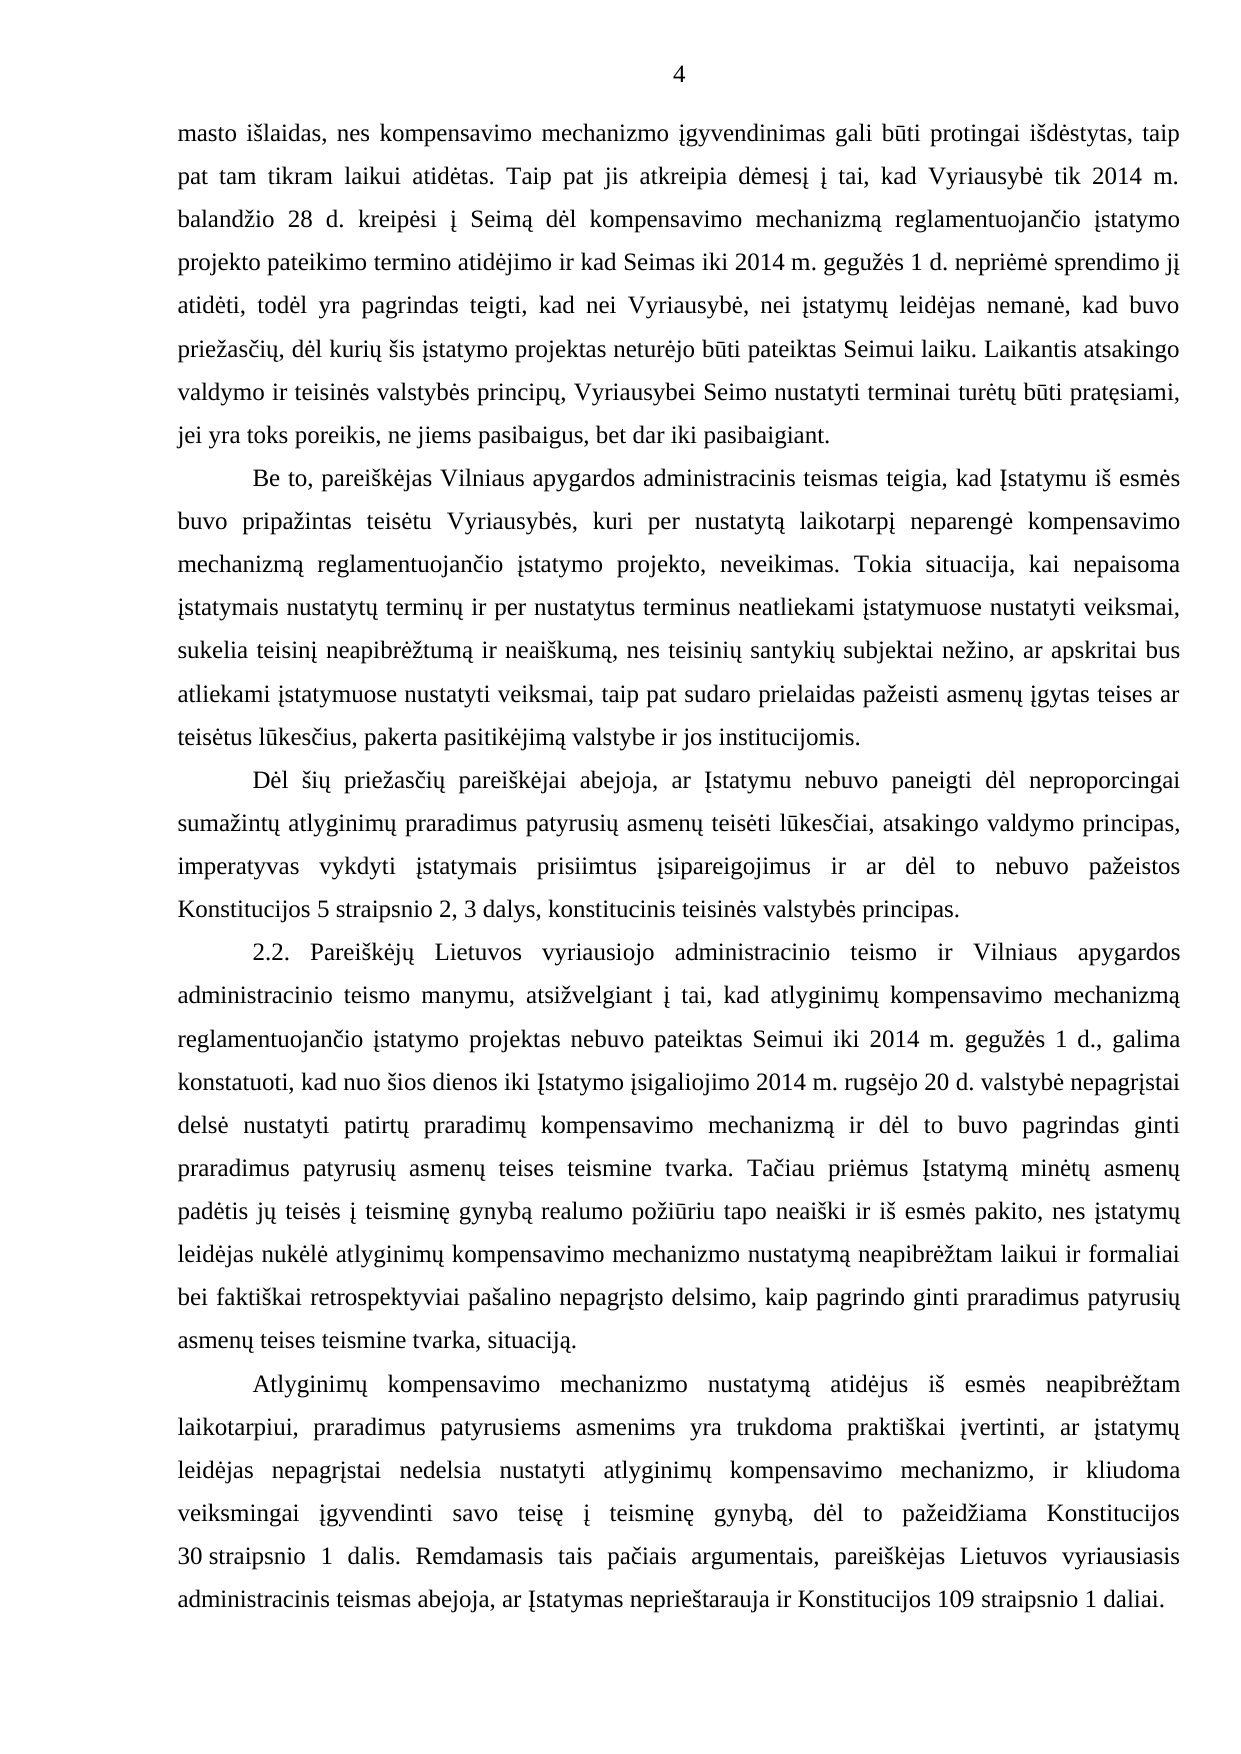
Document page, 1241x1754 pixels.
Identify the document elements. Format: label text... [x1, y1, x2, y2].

text masto išlaidas, nes kompensavimo mechanizmo įgyvendinimas gali būti protingai išdėstytas, taip pat tam tikram laikui atidėtas. Taip pat jis atkreipia dėmesį į tai, kad Vyriausybė tik 2014 m. balandžio 28 d. kreipėsi į Seimą dėl kompensavimo mechanizmą reglamentuojančio įstatymo projekto pateikimo termino atidėjimo ir kad Seimas iki 2014 m. gegužės 1 d. nepriėmė sprendimo jį atidėti, todėl yra pagrindas teigti, kad nei Vyriausybė, nei įstatymų leidėjas nemanė, kad buvo priežasčių, dėl kurių šis įstatymo projektas neturėjo būti pateiktas Seimui laiku. Laikantis atsakingo valdymo ir teisinės valstybės principų, Vyriausybei Seimo nustatyti terminai turėtų būti pratęsiami, jei yra toks poreikis, ne jiems pasibaigus, bet dar iki pasibaigiant. [177, 118, 1181, 449]
text 2.2. Pareiškėjų Lietuvos vyriausiojo administracinio teismo ir Vilniaus apygardos administracinio teismo manymu, atsižvelgiant į tai, kad atlyginimų kompensavimo mechanizmą reglamentuojančio įstatymo projektas nebuvo pateiktas Seimui iki 2014 m. gegužės 1 d., galima konstatuoti, kad nuo šios dienos iki Įstatymo įsigaliojimo 2014 m. rugsėjo 20 d. valstybė nepagrįstai delsė nustatyti patirtų praradimų kompensavimo mechanizmą ir dėl to buvo pagrindas ginti praradimus patyrusių asmenų teises teismine tvarka. Tačiau priėmus Įstatymą minėtų asmenų padėtis jų teisės į teisminę gynybą realumo požiūriu tapo neaiški ir iš esmės pakito, nes įstatymų leidėjas nukėlė atlyginimų kompensavimo mechanizmo nustatymą neapibrėžtam laikui ir formaliai bei faktiškai retrospektyviai pašalino nepagrįsto delsimo, kaip pagrindo ginti praradimus patyrusių asmenų teises teismine tvarka, situaciją. [177, 937, 1181, 1354]
text Dėl šių priežasčių pareiškėjai abejoja, ar Įstatymu nebuvo paneigti dėl neproporcingai sumažintų atlyginimų praradimus patyrusių asmenų teisėti lūkesčiai, atsakingo valdymo principas, imperatyvas vykdyti įstatymais prisiimtus įsipareigojimus ir ar dėl to nebuvo pažeistos Konstitucijos 5 straipsnio 2, 3 dalys, konstitucinis teisinės valstybės principas. [177, 765, 1181, 923]
text Atlyginimų kompensavimo mechanizmo nustatymą atidėjus iš esmės neapibrėžtam laikotarpiui, praradimus patyrusiems asmenims yra trukdoma praktiškai įvertinti, ar įstatymų leidėjas nepagrįstai nedelsia nustatyti atlyginimų kompensavimo mechanizmo, ir kliudoma veiksmingai įgyvendinti savo teisę į teisminę gynybą, dėl to pažeidžiama Konstitucijos 30 straipsnio 1 dalis. Remdamasis tais pačiais argumentais, pareiškėjas Lietuvos vyriausiasis administracinis teismas abejoja, ar Įstatymas neprieštarauja ir Konstitucijos 109 straipsnio 1 daliai. [177, 1369, 1181, 1613]
text Be to, pareiškėjas Vilniaus apygardos administracinis teismas teigia, kad Įstatymu iš esmės buvo pripažintas teisėtu Vyriausybės, kuri per nustatytą laikotarpį neparengė kompensavimo mechanizmą reglamentuojančio įstatymo projekto, neveikimas. Tokia situacija, kai nepaisoma įstatymais nustatytų terminų ir per nustatytus terminus neatliekami įstatymuose nustatyti veiksmai, sukelia teisinį neapibrėžtumą ir neaiškumą, nes teisinių santykių subjektai nežino, ar apskritai bus atliekami įstatymuose nustatyti veiksmai, taip pat sudaro prielaidas pažeisti asmenų įgytas teises ar teisėtus lūkesčius, pakerta pasitikėjimą valstybe ir jos institucijomis. [177, 463, 1181, 751]
